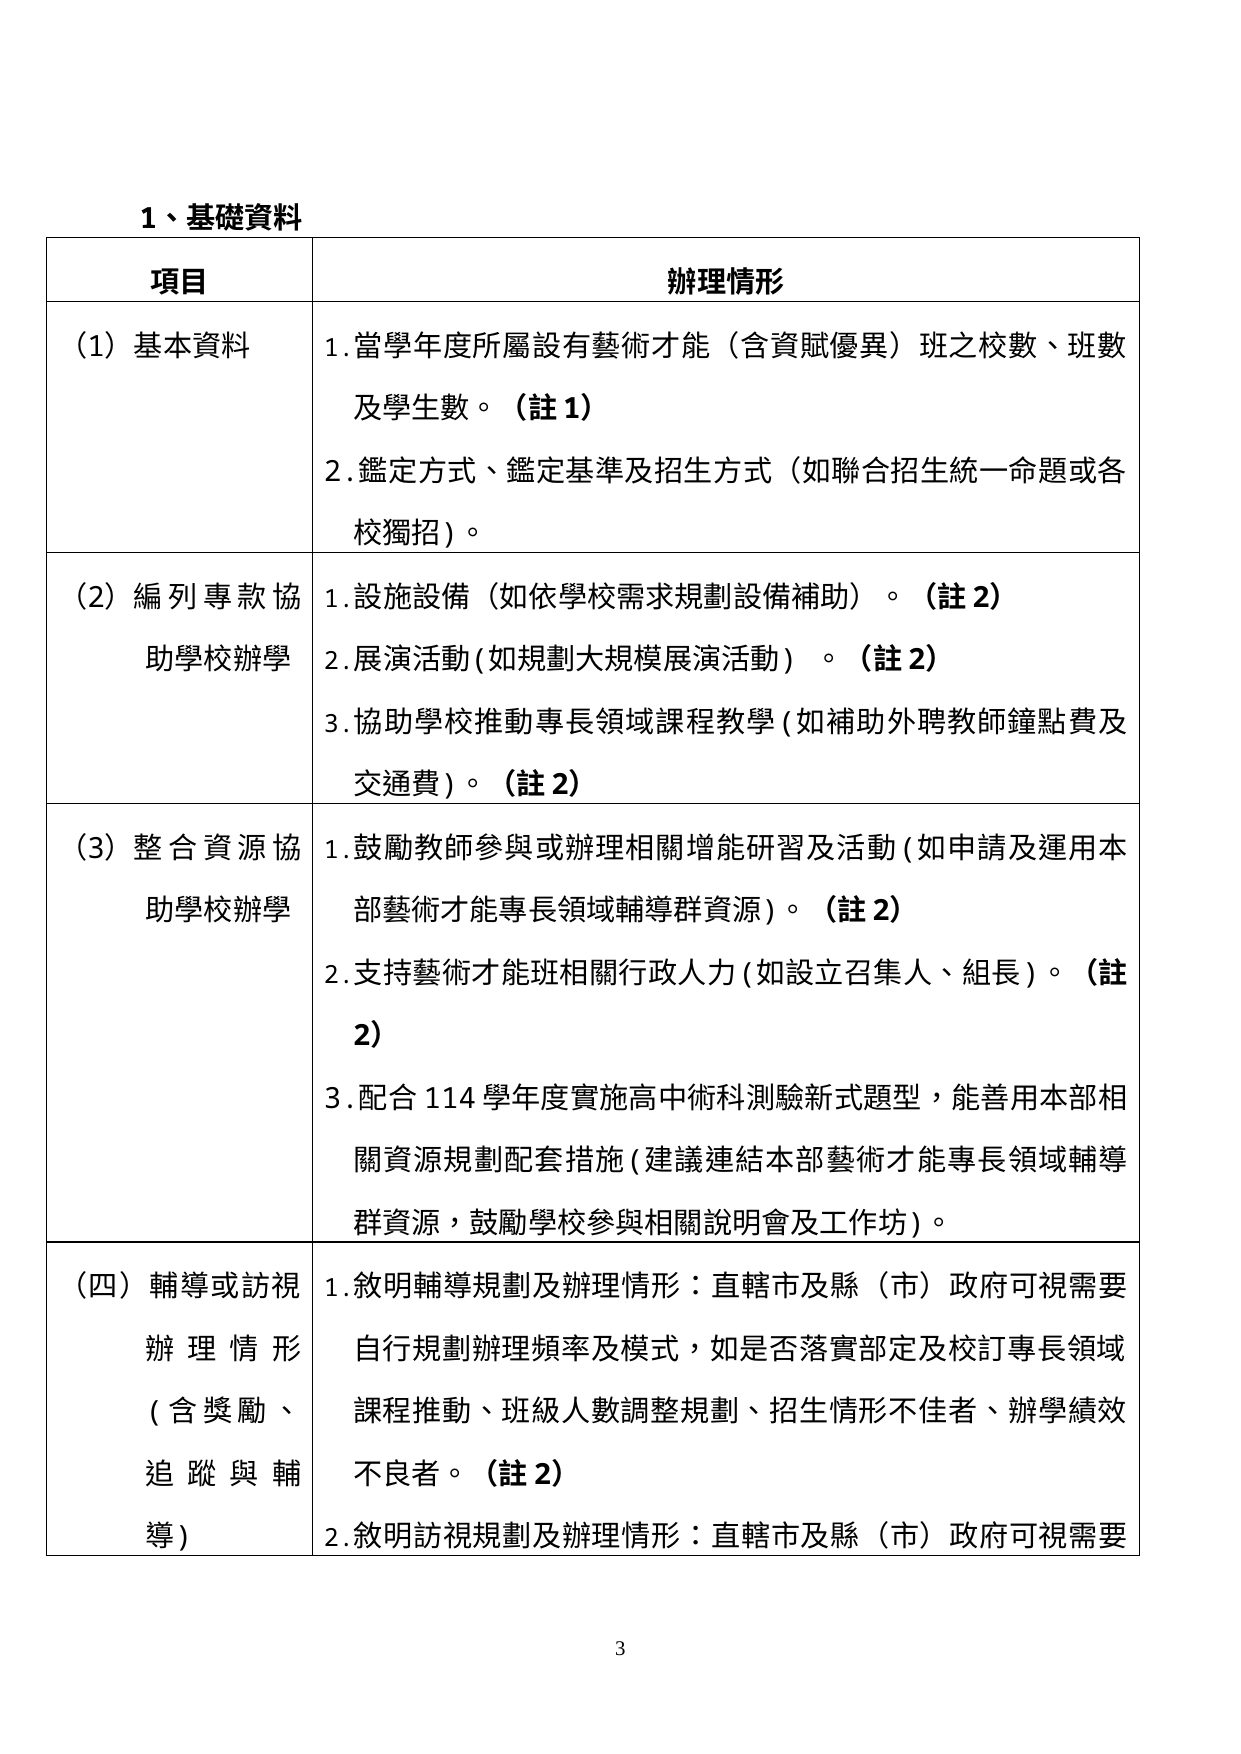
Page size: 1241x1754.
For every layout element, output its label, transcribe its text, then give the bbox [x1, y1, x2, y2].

table_cell 編列專款協助學校辦學 [47, 553, 312, 803]
table_cell 敘明輔導規劃及辦理情形：直轄市及縣（市）政府可視需要自行規劃辦理頻率及模式，如是否落實部定及校訂專長領域課程推動、班級人數調整規劃、招生情形不佳者、辦學績效不良者。（註2） 敘明訪視規劃及辦理情形：直轄市及縣（市）政府可視需要 [313, 1243, 1139, 1555]
table_cell （四）輔導或訪視辦理情形(含獎勵、追蹤與輔導) [47, 1243, 312, 1555]
table_cell 整合資源協助學校辦學 [47, 804, 312, 1241]
list 基礎資料 [139, 175, 1163, 237]
table_header 辦理情形 [313, 238, 1139, 301]
table_cell 當學年度所屬設有藝術才能（含資賦優異）班之校數、班數及學生數。（註1） 鑑定方式、鑑定基準及招生方式（如聯合招生統一命題或各校獨招)。 [313, 302, 1139, 552]
table_header 項目 [47, 238, 312, 301]
table_cell 設施設備（如依學校需求規劃設備補助）。（註2） 展演活動(如規劃大規模展演活動) 。（註2） 協助學校推動專長領域課程教學(如補助外聘教師鐘點費及交通費)。（註2） [313, 553, 1139, 803]
table_cell 基本資料 [47, 302, 312, 552]
table_cell 鼓勵教師參與或辦理相關增能研習及活動(如申請及運用本部藝術才能專長領域輔導群資源)。（註2） 支持藝術才能班相關行政人力(如設立召集人、組長)。（註2） 配合114學年度實施高中術科測驗新式題型，能善用本部相關資源規劃配套措施(建議連結本部藝術才能專長領域輔導群資源，鼓勵學校參與相關說明會及工作坊)。 [313, 804, 1139, 1241]
